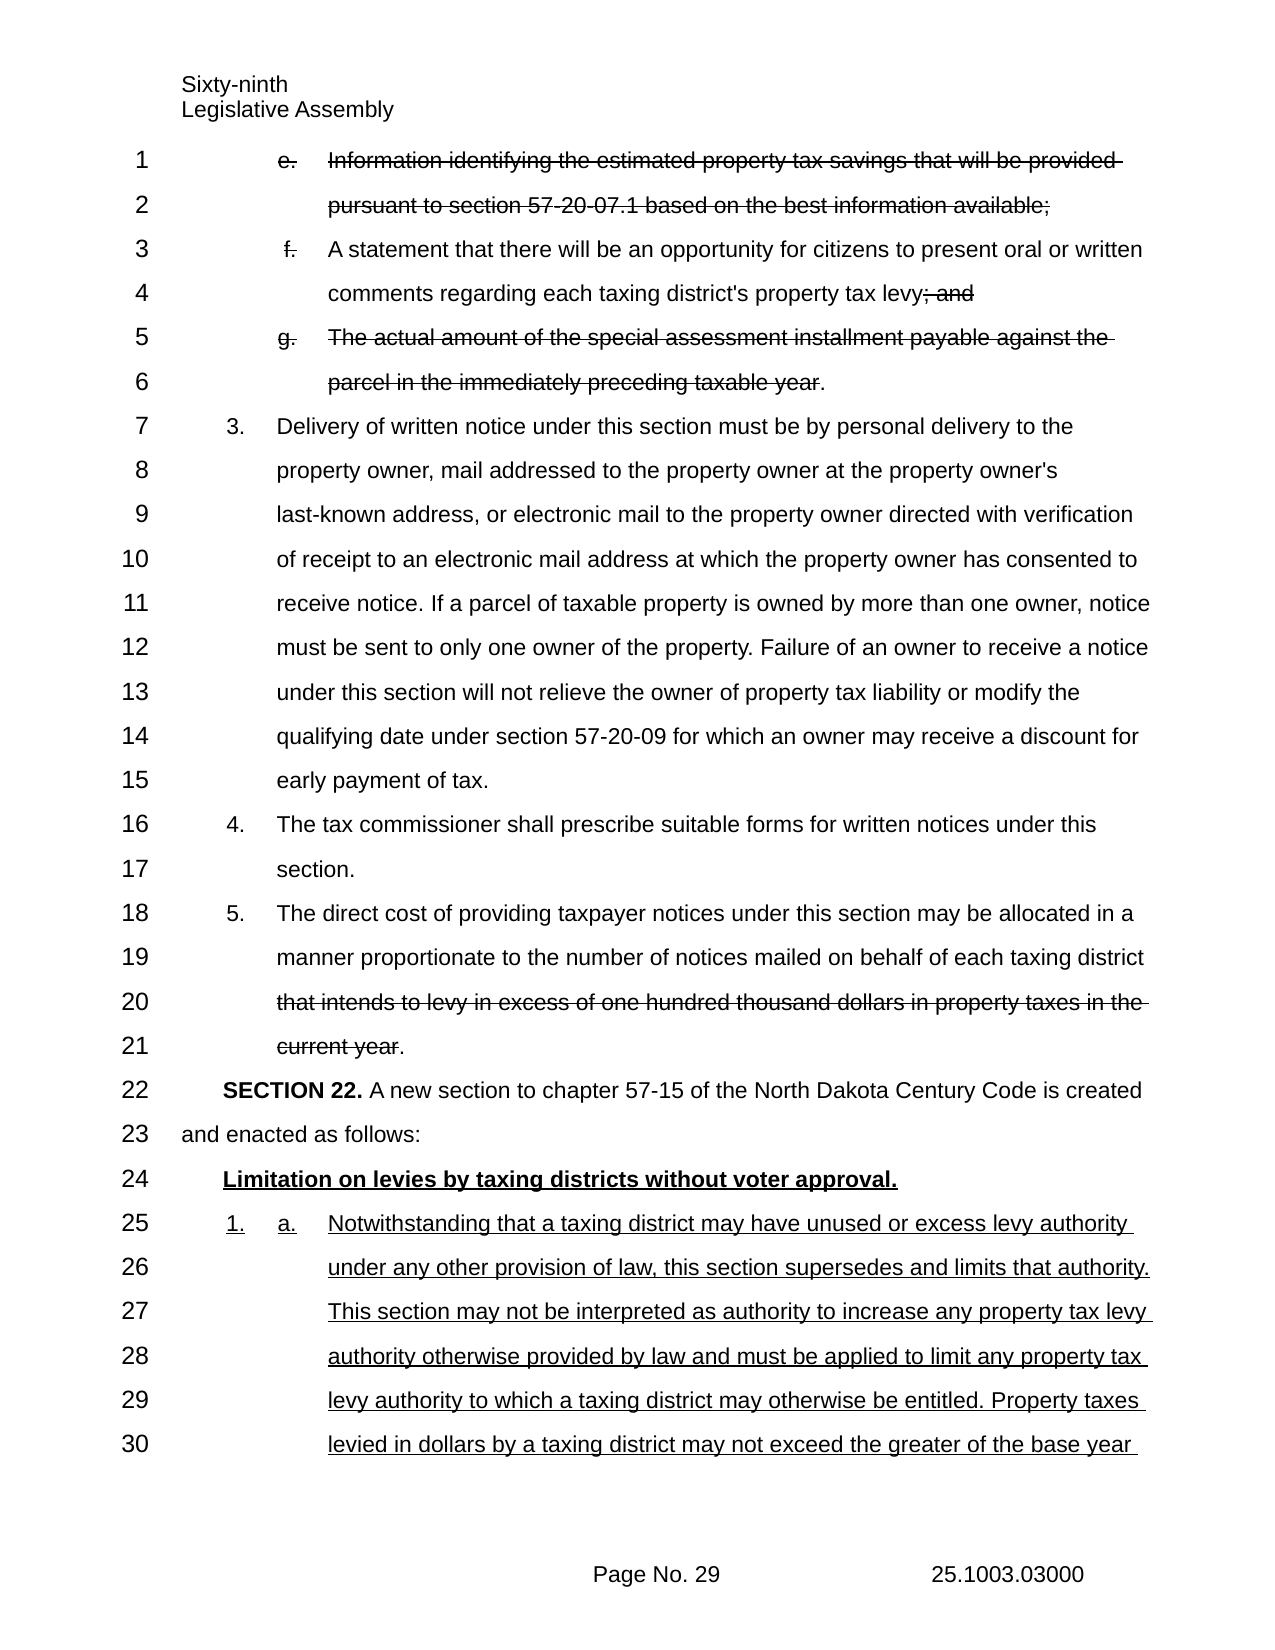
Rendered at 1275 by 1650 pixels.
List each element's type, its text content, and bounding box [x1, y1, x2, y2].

subtitle Limitation on levies by taxing districts without voter approval. [181, 1152, 1154, 1196]
text e. Information identifying the estimated property tax savings that will be provided pursuant to section 57‑20‑07.1 based on the best information available; [181, 133, 1154, 222]
text SECTION 22. A new section to chapter 57‑15 of the North Dakota Century Code is created and enacted as follows: [181, 1063, 1154, 1152]
text f. A statement that there will be an opportunity for citizens to present oral or written comments regarding each taxing district's property tax levy; and [181, 222, 1154, 310]
text g. The actual amount of the special assessment installment payable against the parcel in the immediately preceding taxable year. [181, 310, 1154, 399]
text 1. a. Notwithstanding that a taxing district may have unused or excess levy authority under any other provision of law, this section supersedes and limits that authority. This section may not be interpreted as authority to increase any property tax levy authority otherwise provided by law and must be applied to limit any property tax levy authority to which a taxing district may otherwise be entitled. Property taxes levied in dollars by a taxing district may not exceed the greater of the base year [181, 1196, 1154, 1461]
text 4. The tax commissioner shall prescribe suitable forms for written notices under this section. [181, 797, 1154, 886]
text 3. Delivery of written notice under this section must be by personal delivery to the property owner, mail addressed to the property owner at the property owner's last‑known address, or electronic mail to the property owner directed with verification of receipt to an electronic mail address at which the property owner has consented to receive notice. If a parcel of taxable property is owned by more than one owner, notice must be sent to only one owner of the property. Failure of an owner to receive a notice under this section will not relieve the owner of property tax liability or modify the qualifying date under section 57‑20‑09 for which an owner may receive a discount for early payment of tax. [181, 399, 1154, 797]
text 5. The direct cost of providing taxpayer notices under this section may be allocated in a manner proportionate to the number of notices mailed on behalf of each taxing district that intends to levy in excess of one hundred thousand dollars in property taxes in the current year. [181, 886, 1154, 1063]
